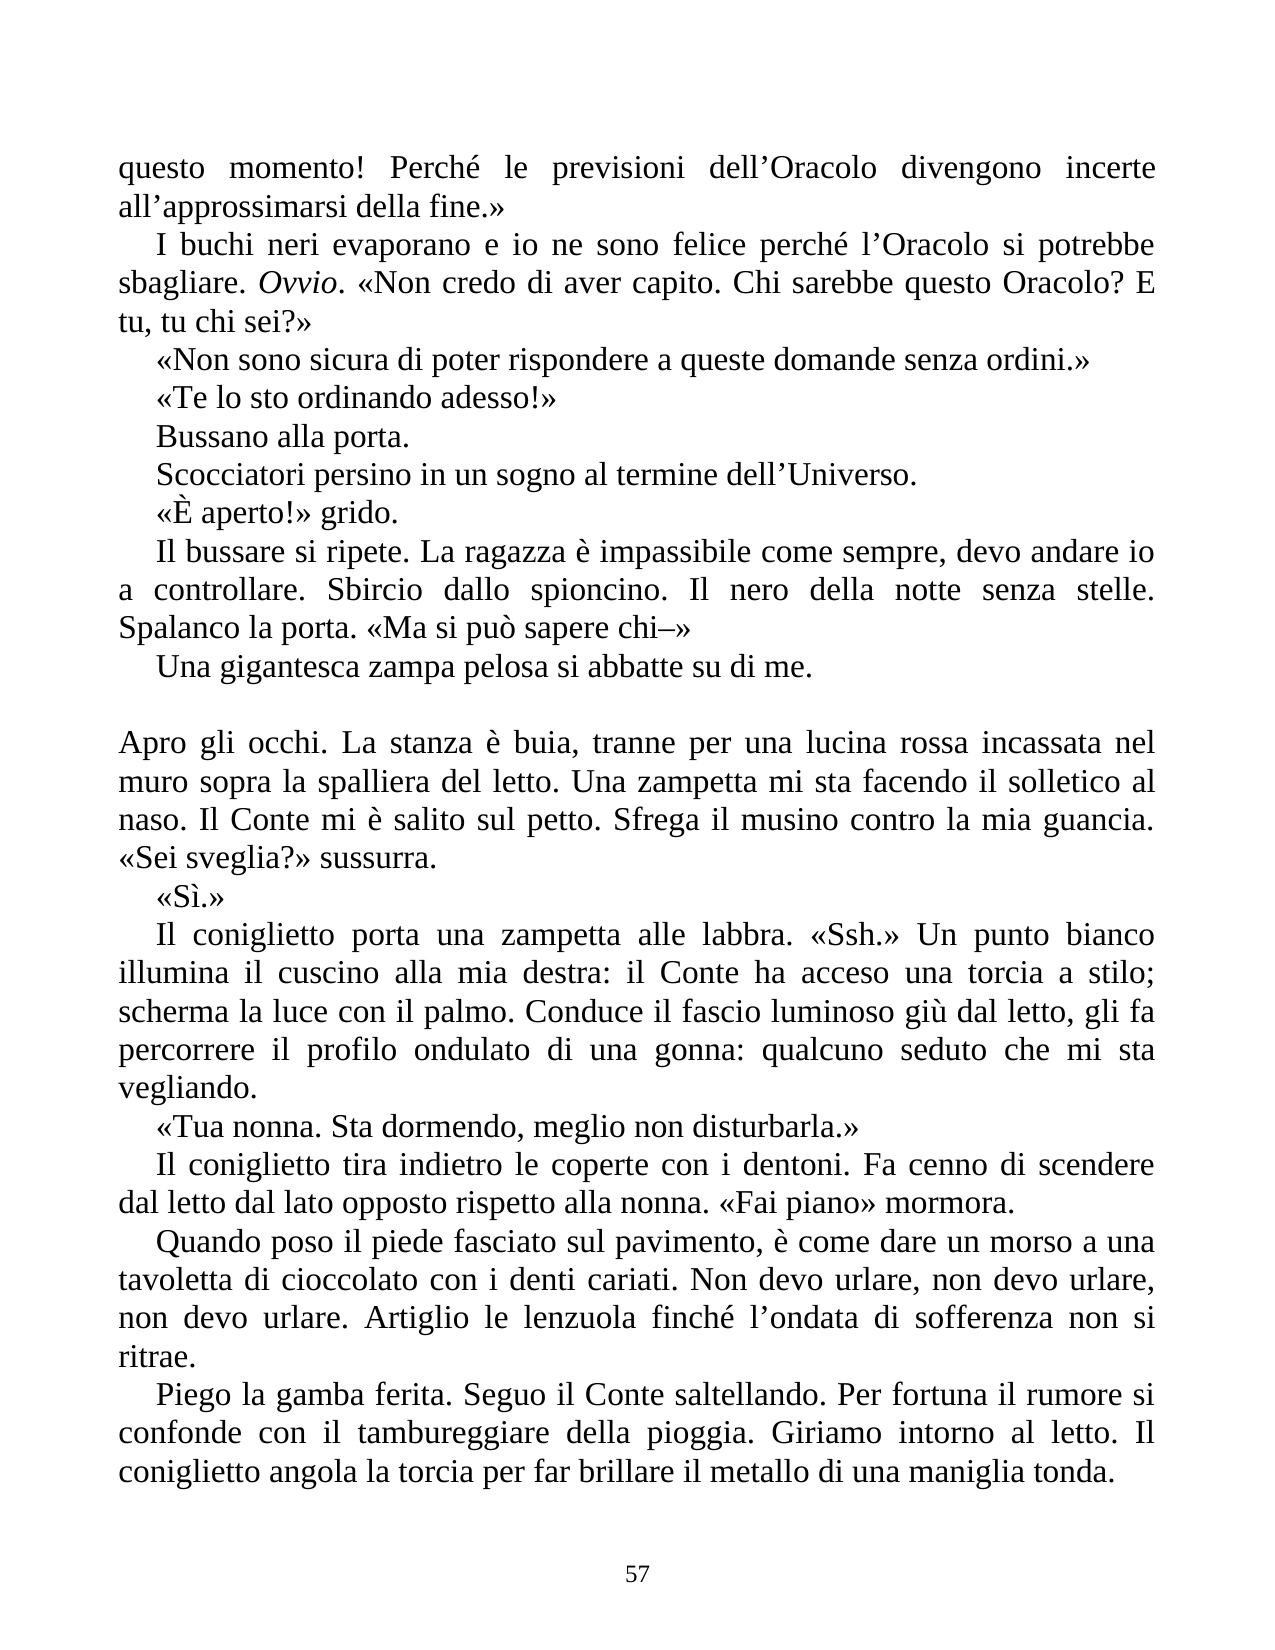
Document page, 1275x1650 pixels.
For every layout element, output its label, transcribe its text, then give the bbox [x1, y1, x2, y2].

text Apro gli occhi. La stanza è buia, tranne per una lucina rossa incassata nel muro sopra la spalliera del letto. Una zampetta mi sta facendo il solletico al naso. Il Conte mi è salito sul petto. Sfrega il musino contro la mia guancia. «Sei sveglia?» sussurra. [118, 723, 1157, 876]
text «È aperto!» grido. [118, 493, 1157, 531]
text Piego la gamba ferita. Seguo il Conte saltellando. Per fortuna il rumore si confonde con il tambureggiare della pioggia. Giriamo intorno al letto. Il coniglietto angola la torcia per far brillare il metallo di una maniglia tonda. [118, 1374, 1157, 1489]
text Scocciatori persino in un sogno al termine dell’Universo. [118, 454, 1157, 493]
text «Te lo sto ordinando adesso!» [118, 378, 1157, 416]
text Bussano alla porta. [118, 416, 1157, 454]
text Il bussare si ripete. La ragazza è impassibile come sempre, devo andare io a controllare. Sbircio dallo spioncino. Il nero della notte senza stelle. Spalanco la porta. «Ma si può sapere chi–» [118, 531, 1157, 646]
text Il coniglietto porta una zampetta alle labbra. «Ssh.» Un punto bianco illumina il cuscino alla mia destra: il Conte ha acceso una torcia a stilo; scherma la luce con il palmo. Conduce il fascio luminoso giù dal letto, gli fa percorrere il profilo ondulato di una gonna: qualcuno seduto che mi sta vegliando. [118, 914, 1157, 1106]
text Quando poso il piede fasciato sul pavimento, è come dare un morso a una tavoletta di cioccolato con i denti cariati. Non devo urlare, non devo urlare, non devo urlare. Artiglio le lenzuola finché l’ondata di sofferenza non si ritrae. [118, 1221, 1157, 1374]
text Una gigantesca zampa pelosa si abbatte su di me. [118, 646, 1157, 684]
text «Non sono sicura di poter rispondere a queste domande senza ordini.» [118, 339, 1157, 378]
text questo momento! Perché le previsioni dell’Oracolo divengono incerte all’approssimarsi della fine.» [118, 148, 1157, 224]
text «Sì.» [118, 876, 1157, 914]
text «Tua nonna. Sta dormendo, meglio non disturbarla.» [118, 1106, 1157, 1144]
text I buchi neri evaporano e io ne sono felice perché l’Oracolo si potrebbe sbagliare. Ovvio. «Non credo di aver capito. Chi sarebbe questo Oracolo? E tu, tu chi sei?» [118, 224, 1157, 339]
text Il coniglietto tira indietro le coperte con i dentoni. Fa cenno di scendere dal letto dal lato opposto rispetto alla nonna. «Fai piano» mormora. [118, 1144, 1157, 1221]
